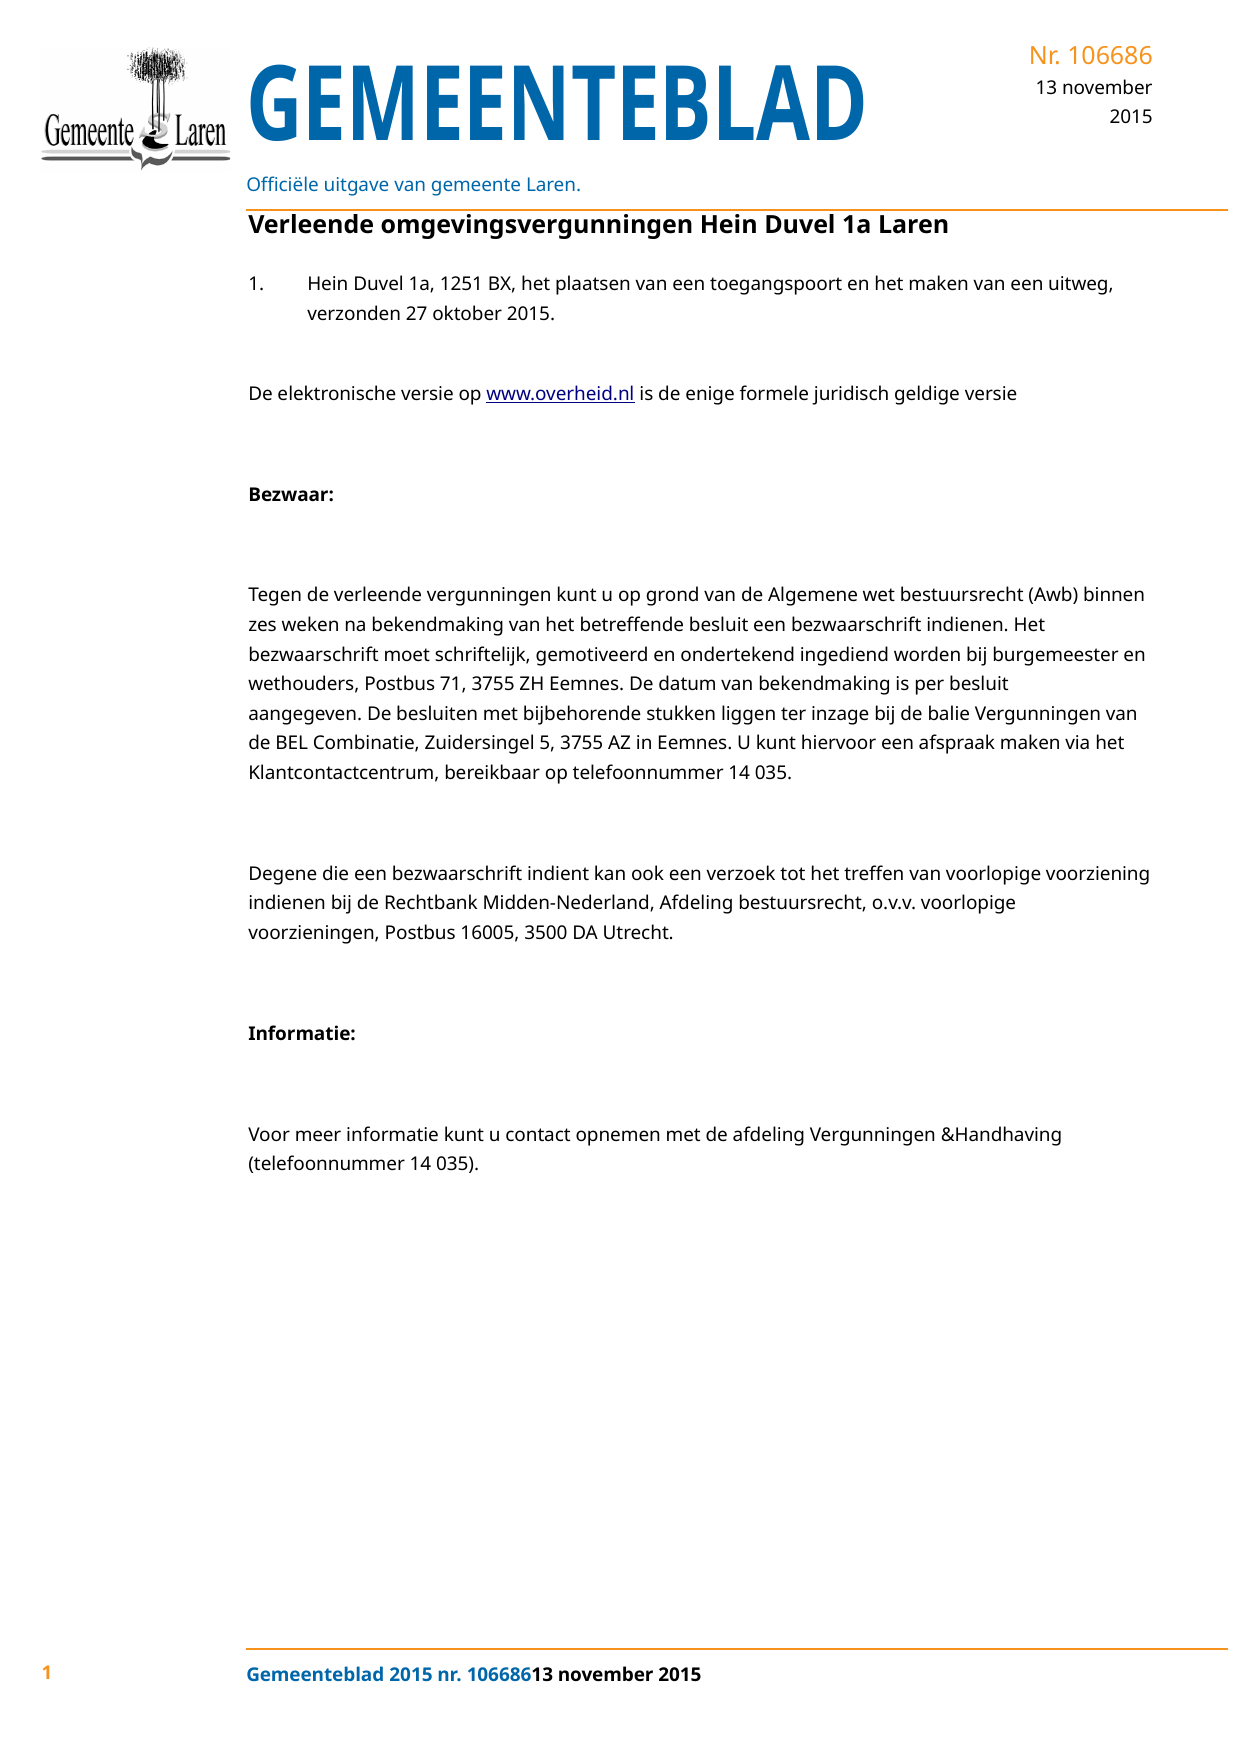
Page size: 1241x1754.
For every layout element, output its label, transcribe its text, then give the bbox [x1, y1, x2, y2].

text Voor meer informatie kunt u contact opnemen met de afdeling Vergunningen &Handhaving (telefoonnummer 14 035). [248, 1121, 1152, 1176]
picture [41, 47, 231, 172]
text Informatie: [248, 1020, 1152, 1046]
text De elektronische versie op www.overheid.nl is de enige formele juridisch geldige versie [248, 380, 1152, 406]
text Bezwaar: [248, 481, 1152, 506]
text Tegen de verleende vergunningen kunt u op grond van de Algemene wet bestuursrecht (Awb) binnen zes weken na bekendmaking van het betreffende besluit een bezwaarschrift indienen. Het bezwaarschrift moet schriftelijk, gemotiveerd en ondertekend ingediend worden bij burgemeester en wethouders, Postbus 71, 3755 ZH Eemnes. De datum van bekendmaking is per besluit aangegeven. De besluiten met bijbehorende stukken liggen ter inzage bij de balie Vergunningen van de BEL Combinatie, Zuidersingel 5, 3755 AZ in Eemnes. U kunt hiervoor een afspraak maken via het Klantcontactcentrum, bereikbaar op telefoonnummer 14 035. [248, 582, 1152, 785]
text Degene die een bezwaarschrift indient kan ook een verzoek tot het treffen van voorlopige voorziening indienen bij de Rechtbank Midden-Nederland, Afdeling bestuursrecht, o.v.v. voorlopige voorzieningen, Postbus 16005, 3500 DA Utrecht. [248, 860, 1152, 945]
text Verleende omgevingsvergunningen Hein Duvel 1a Laren [248, 211, 1152, 241]
list Hein Duvel 1a, 1251 BX, het plaatsen van een toegangspoort en het maken van een uitweg, verzonden 27 oktober 2015. [248, 270, 1152, 326]
